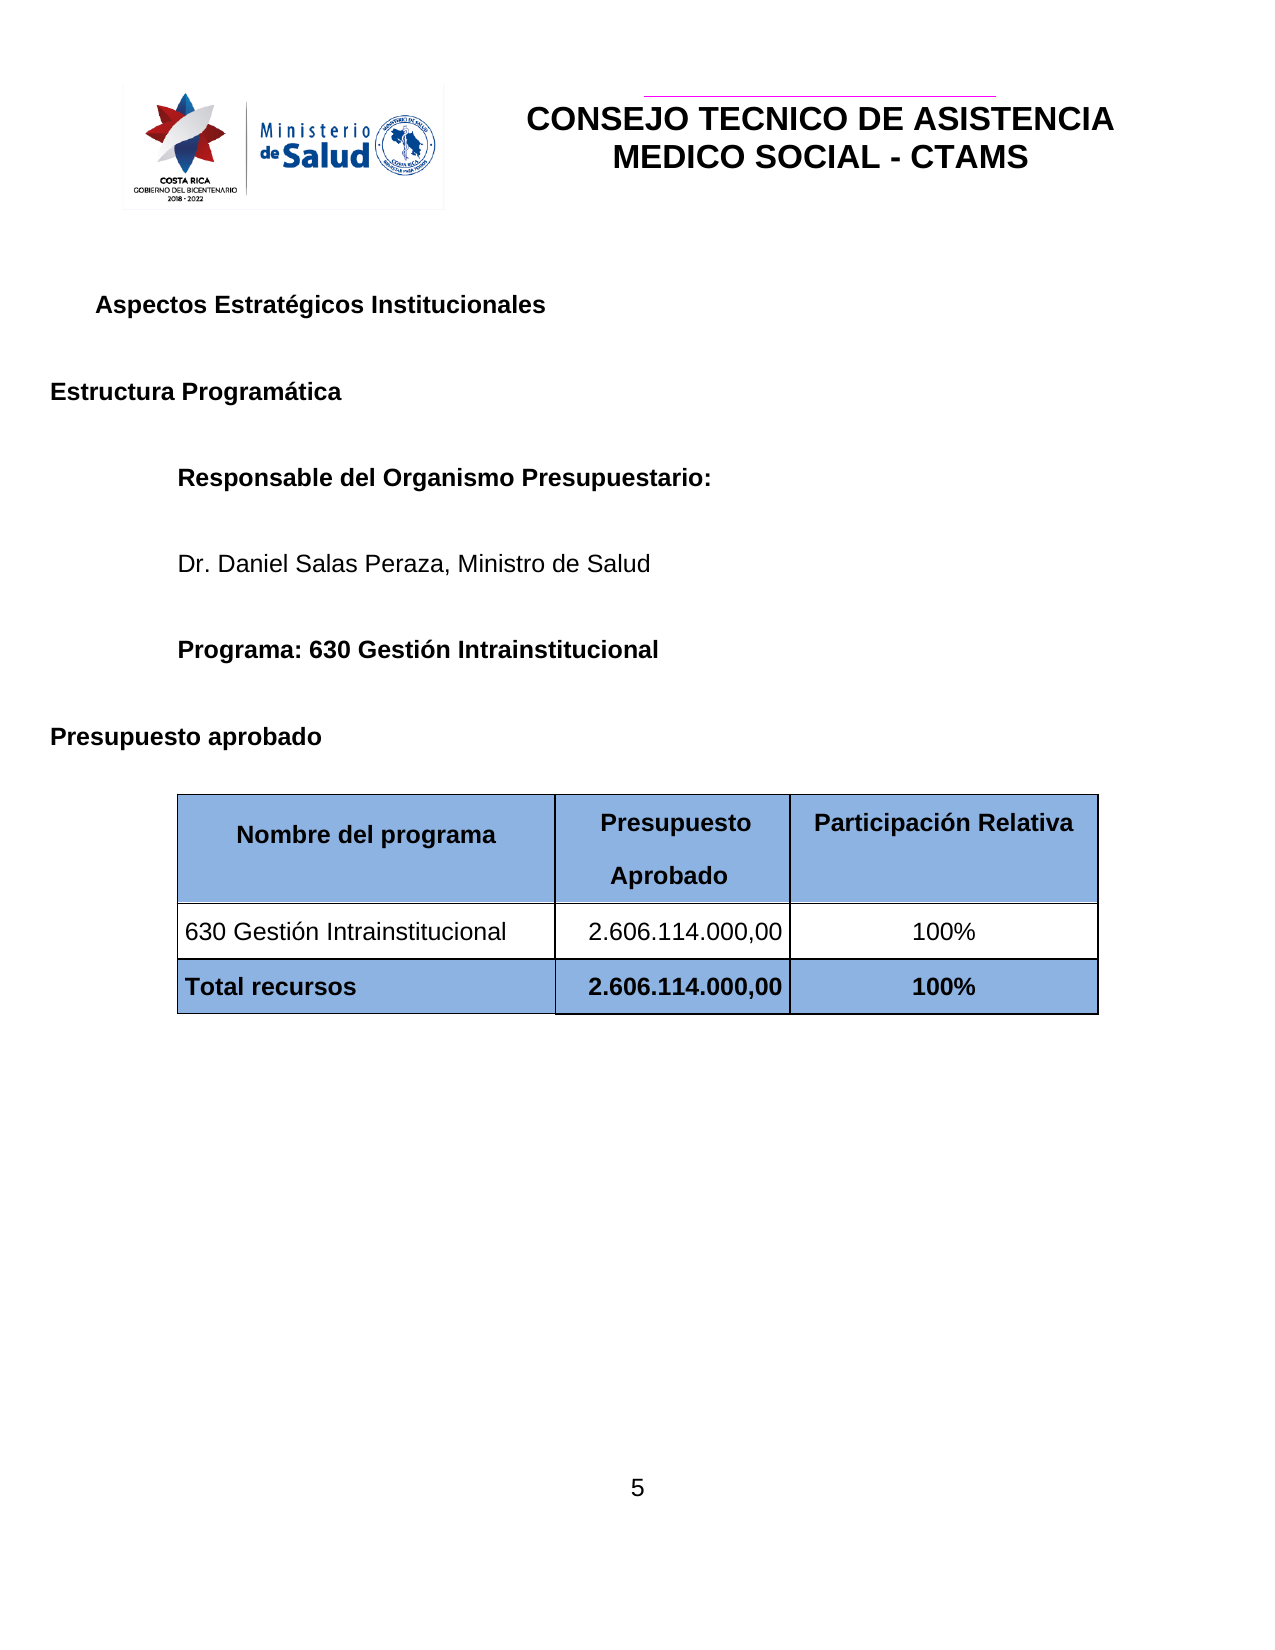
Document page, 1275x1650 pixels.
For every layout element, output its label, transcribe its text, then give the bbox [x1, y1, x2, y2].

table_cell 2.606.114.000,00 [556, 960, 789, 1013]
subtitle Presupuesto aprobado [50, 722, 1098, 750]
table_header Nombre del programa [178, 795, 554, 902]
table_header Presupuesto Aprobado [556, 795, 789, 902]
text Dr. Daniel Salas Peraza, Ministro de Salud [177, 549, 1098, 578]
table_cell 100% [791, 904, 1097, 958]
subtitle Estructura Programática [50, 377, 1098, 405]
table_cell 2.606.114.000,00 [556, 904, 789, 958]
table_cell 630 Gestión Intrainstitucional [178, 904, 554, 958]
table_header Participación Relativa [791, 795, 1097, 902]
subtitle Aspectos Estratégicos Institucionales [95, 290, 1098, 319]
table_cell Total recursos [178, 960, 555, 1013]
text Responsable del Organismo Presupuestario: [177, 463, 1098, 492]
text Programa: 630 Gestión Intrainstitucional [177, 635, 1098, 664]
table_cell 100% [791, 960, 1097, 1013]
